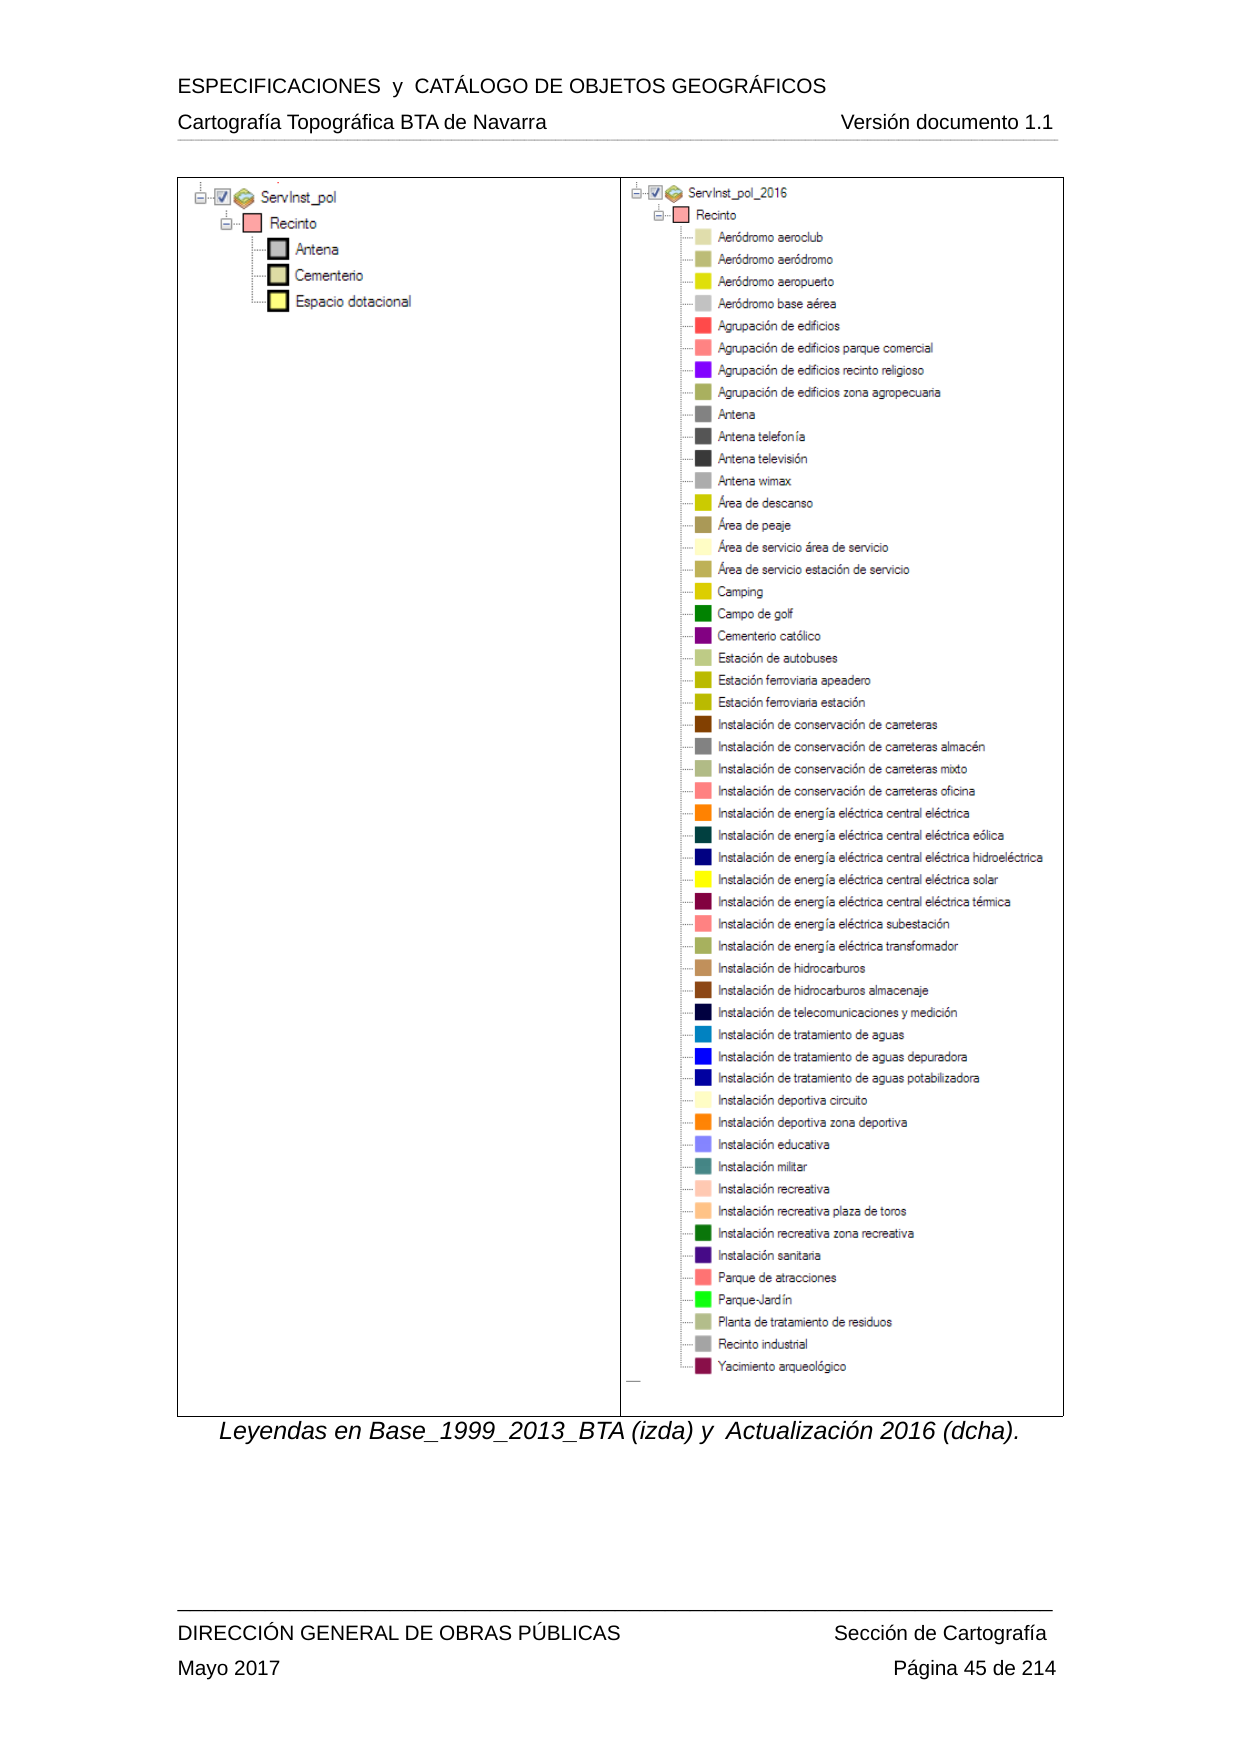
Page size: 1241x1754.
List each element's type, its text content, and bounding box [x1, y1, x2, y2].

picture [625, 182, 1058, 1382]
text Leyendas en Base_1999_2013_BTA (izda) y Actualización 2016 (dcha). [177, 1417, 1063, 1445]
table_header [178, 178, 620, 1416]
picture [182, 182, 615, 316]
table_header [621, 178, 1063, 1416]
